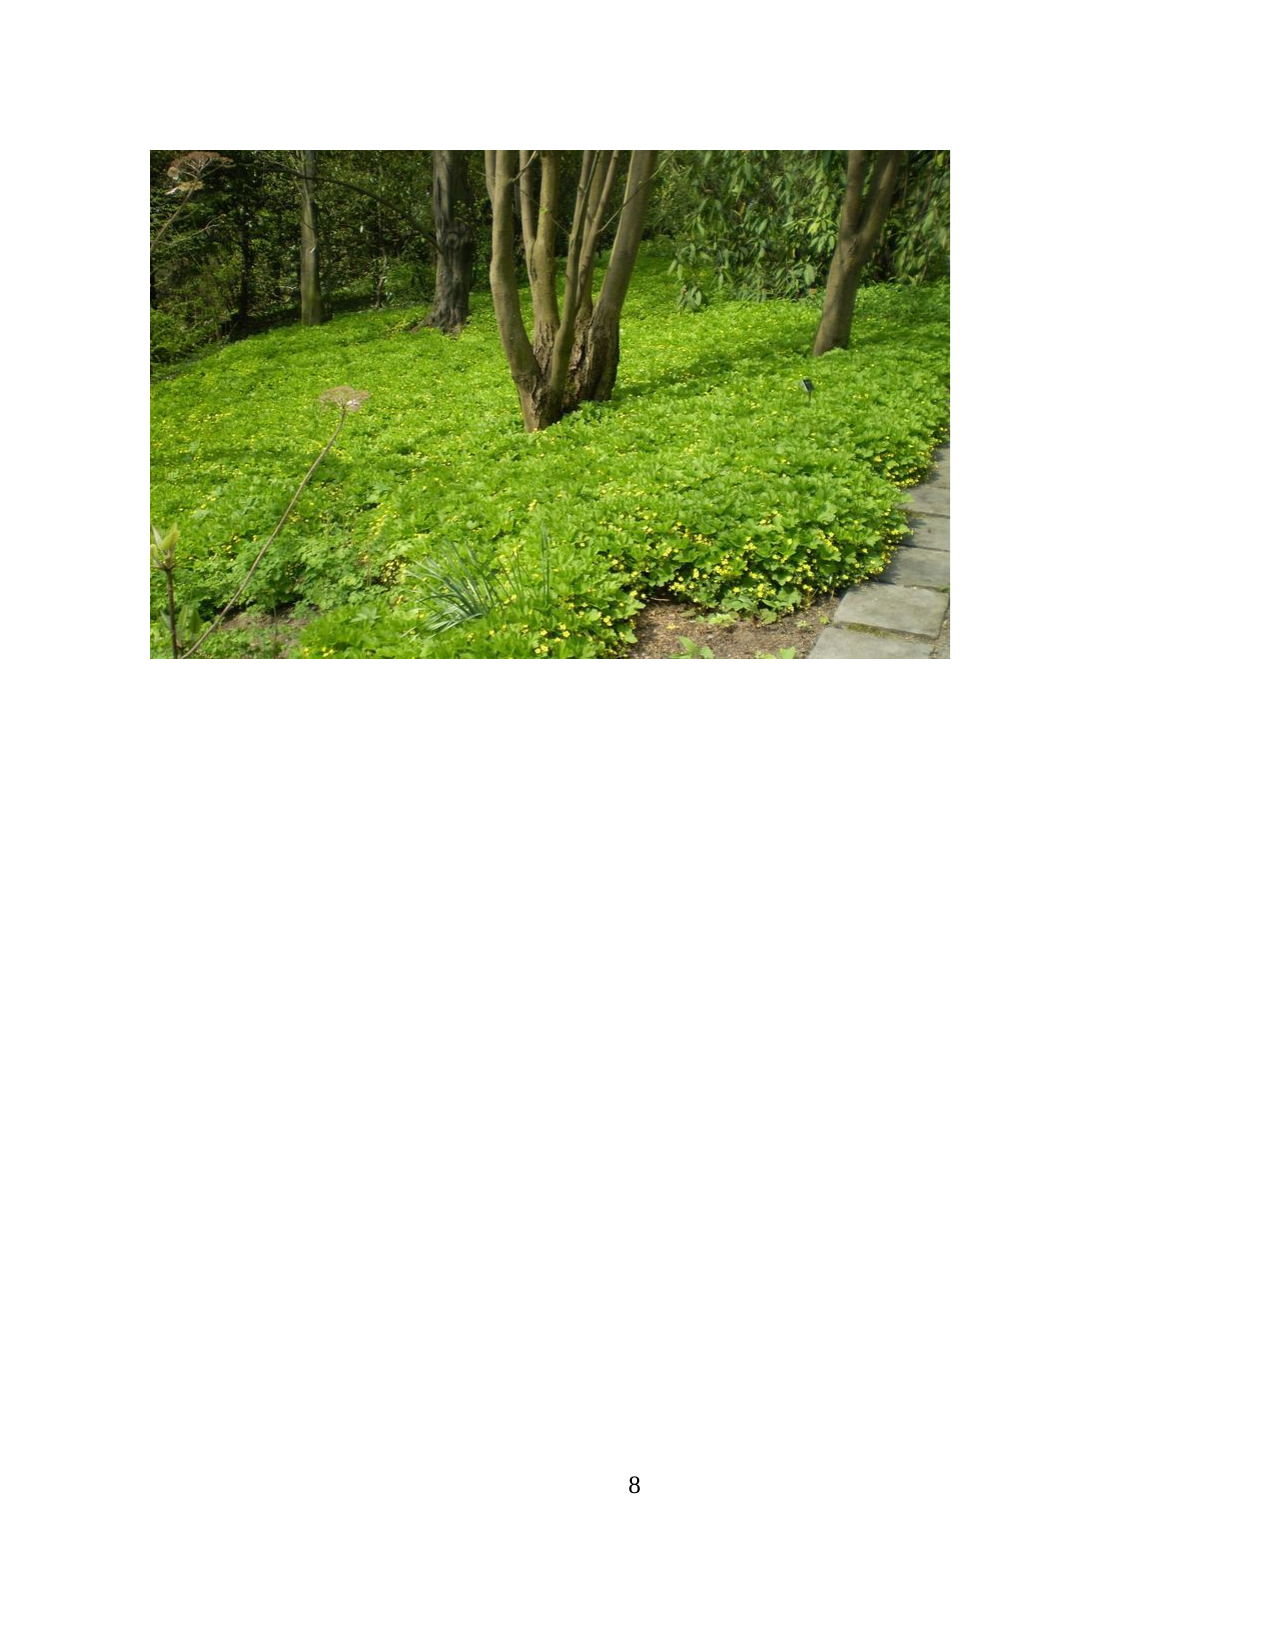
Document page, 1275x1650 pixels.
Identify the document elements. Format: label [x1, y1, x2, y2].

picture [150, 150, 951, 659]
